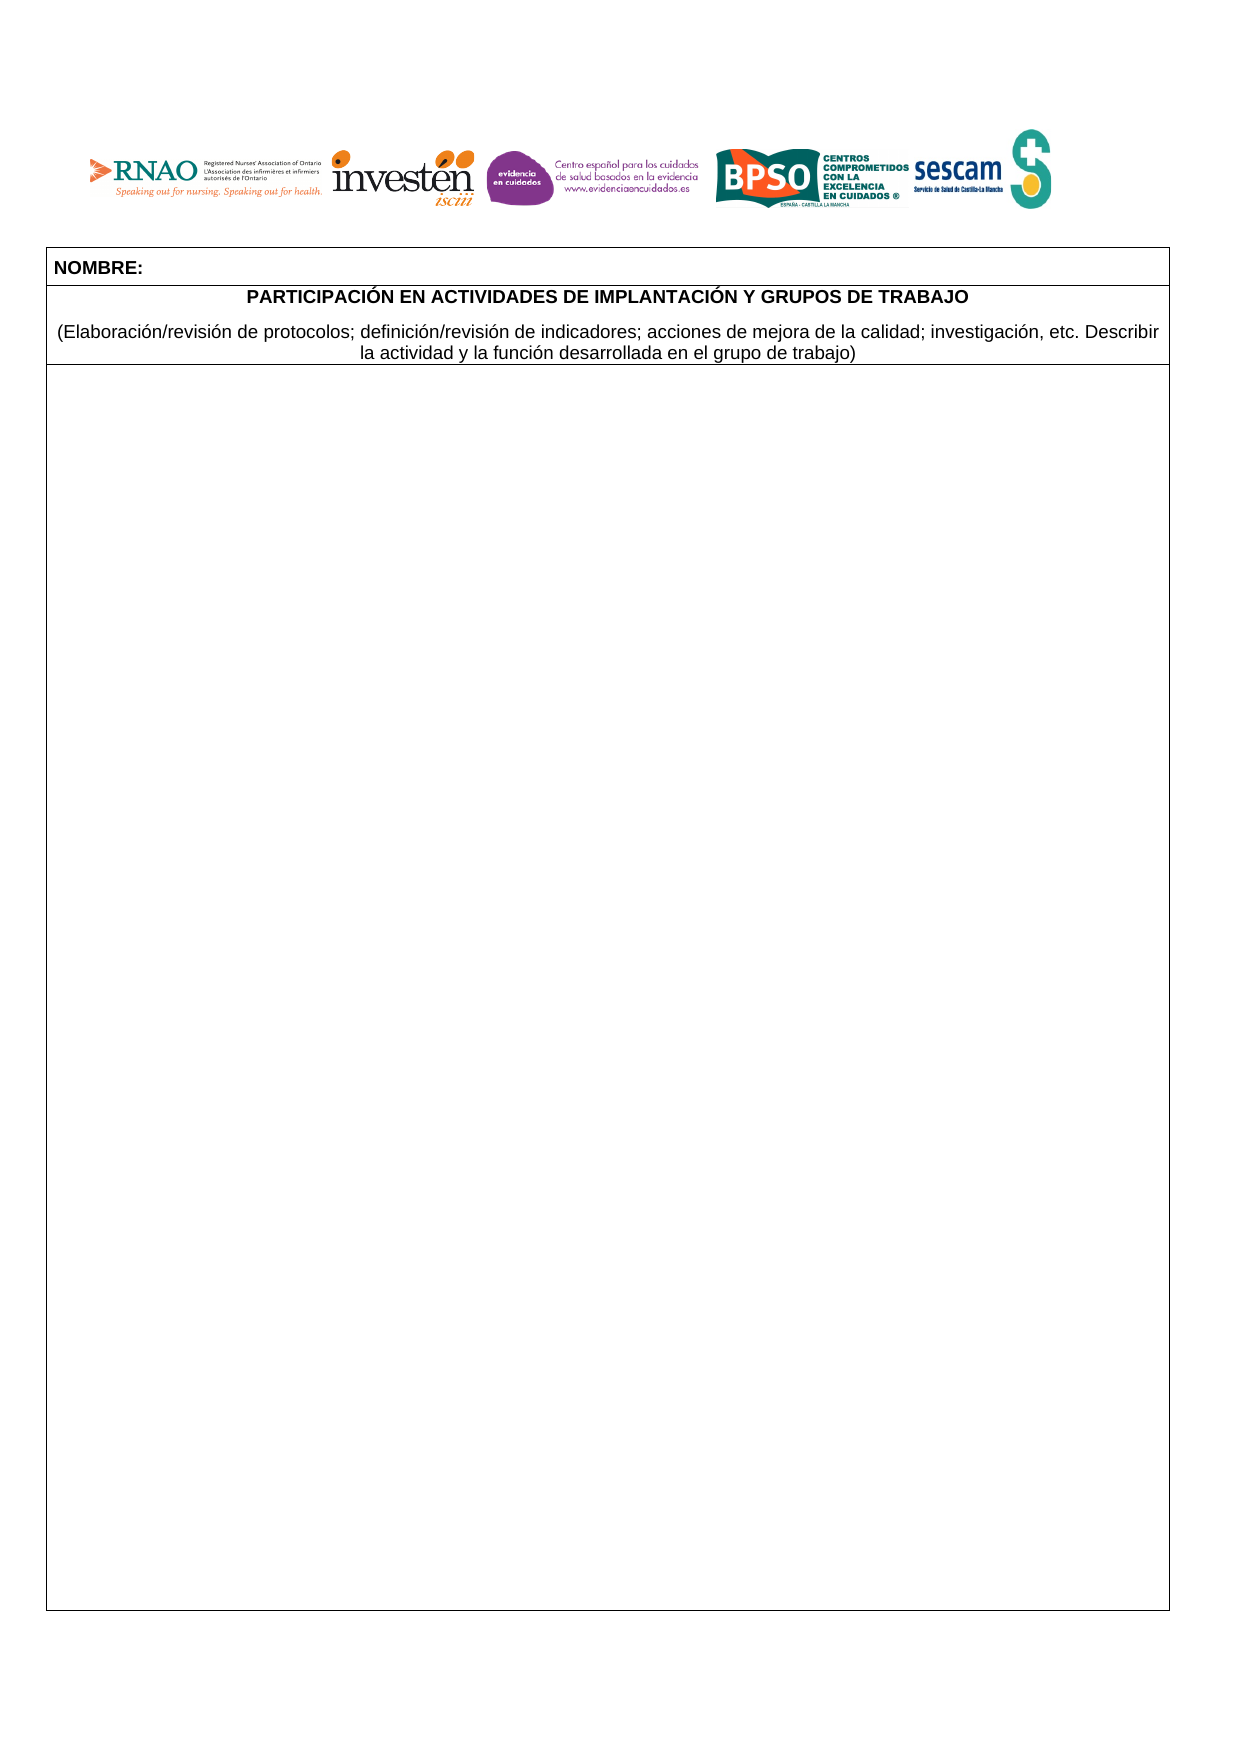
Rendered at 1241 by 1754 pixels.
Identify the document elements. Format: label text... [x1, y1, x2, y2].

picture [90, 159, 322, 197]
picture [716, 149, 909, 208]
table_header NOMBRE: [47, 248, 1169, 285]
picture [486, 151, 699, 206]
picture [914, 129, 1052, 209]
table_cell [47, 365, 1169, 1609]
table_cell PARTICIPACIÓN EN ACTIVIDADES DE IMPLANTACIÓN Y GRUPOS DE TRABAJO (Elaboración/revisión de protocolos; definición/revisión de indicadores; acciones de mejora de la calidad; investigación, etc. Describir la actividad y la función desarrollada en el grupo de trabajo) [47, 286, 1169, 363]
picture [331, 150, 475, 206]
